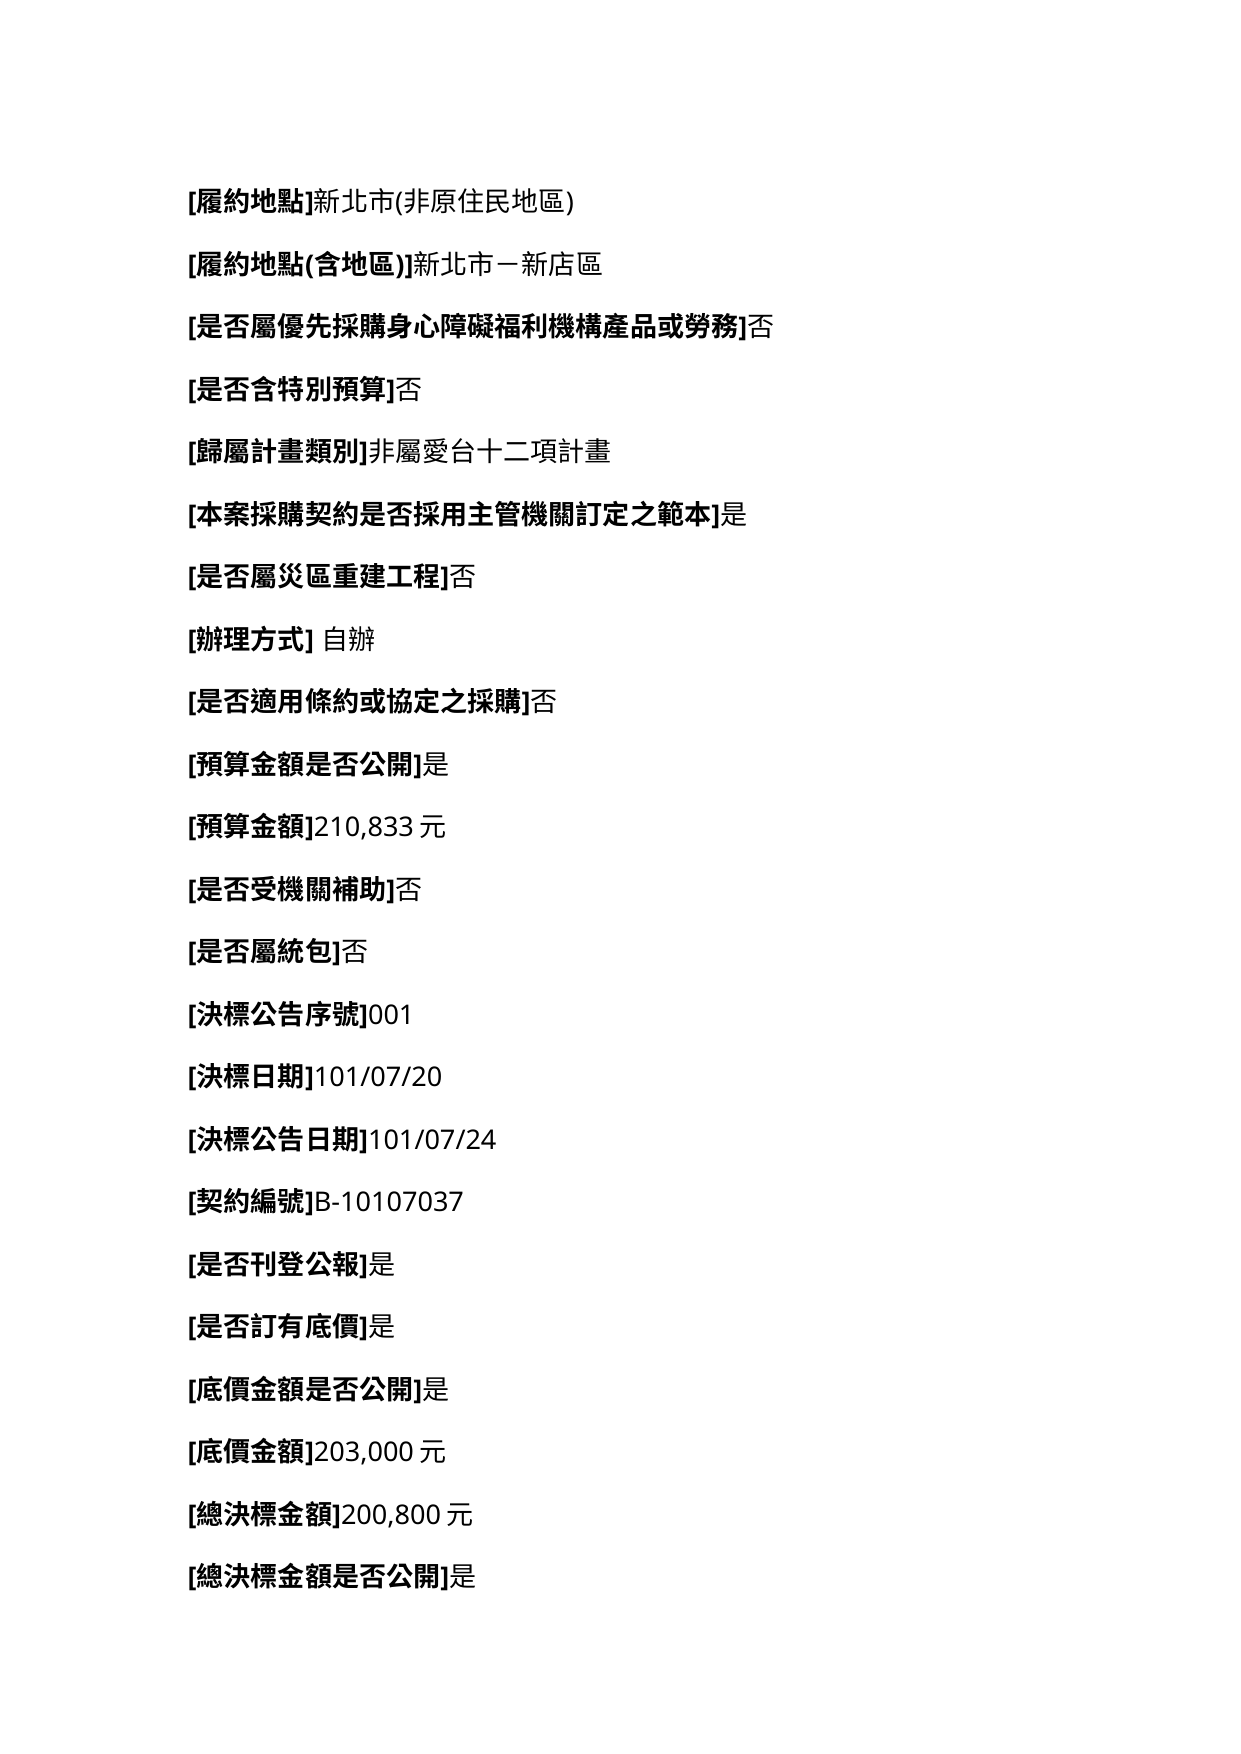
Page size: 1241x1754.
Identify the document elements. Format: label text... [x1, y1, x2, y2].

text [履約地點]新北市(非原住民地區) [履約地點(含地區)]新北市－新店區 [是否屬優先採購身心障礙福利機構產品或勞務]否 [是否含特別預算]否 [歸屬計畫類別]非屬愛台十二項計畫 [本案採購契約是否採用主管機關訂定之範本]是 [是否屬災區重建工程]否 [辦理方式] 自辦 [是否適用條約或協定之採購]否 [預算金額是否公開]是 [預算金額]210,833元 [是否受機關補助]否 [是否屬統包]否 [決標公告序號]001 [決標日期]101/07/20 [決標公告日期]101/07/24 [契約編號]B-10107037 [是否刊登公報]是 [是否訂有底價]是 [底價金額是否公開]是 [底價金額]203,000元 [總決標金額]200,800元 [總決標金額是否公開]是 [187, 158, 1053, 1596]
